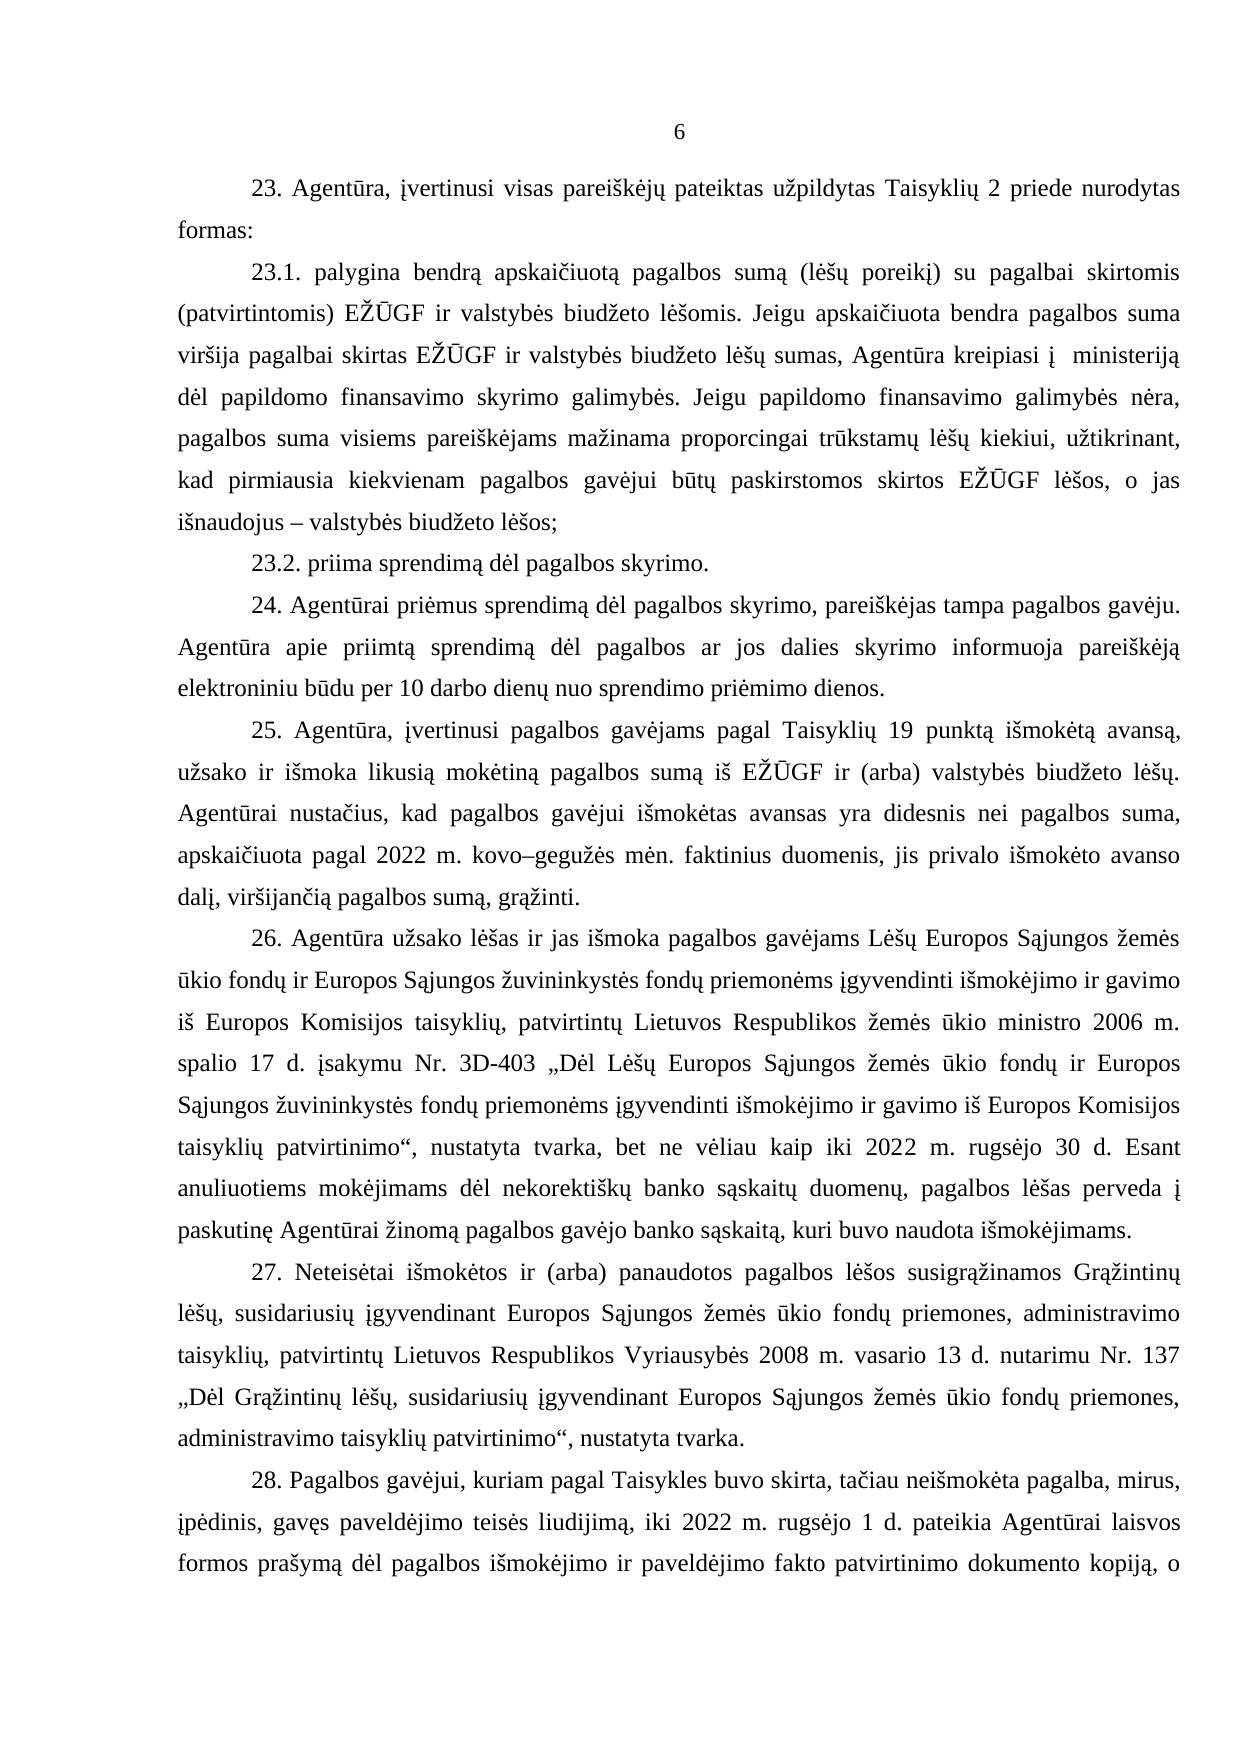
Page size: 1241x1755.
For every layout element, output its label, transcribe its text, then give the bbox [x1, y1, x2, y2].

text 25. Agentūra, įvertinusi pagalbos gavėjams pagal Taisyklių 19 punktą išmokėtą avansą, užsako ir išmoka likusią mokėtiną pagalbos sumą iš EŽŪGF ir (arba) valstybės biudžeto lėšų. Agentūrai nustačius, kad pagalbos gavėjui išmokėtas avansas yra didesnis nei pagalbos suma, apskaičiuota pagal 2022 m. kovo–gegužės mėn. faktinius duomenis, jis privalo išmokėto avanso dalį, viršijančią pagalbos sumą, grąžinti. [177, 715, 1181, 910]
text 26. Agentūra užsako lėšas ir jas išmoka pagalbos gavėjams Lėšų Europos Sąjungos žemės ūkio fondų ir Europos Sąjungos žuvininkystės fondų priemonėms įgyvendinti išmokėjimo ir gavimo iš Europos Komisijos taisyklių, patvirtintų Lietuvos Respublikos žemės ūkio ministro 2006 m. spalio 17 d. įsakymu Nr. 3D-403 „Dėl Lėšų Europos Sąjungos žemės ūkio fondų ir Europos Sąjungos žuvininkystės fondų priemonėms įgyvendinti išmokėjimo ir gavimo iš Europos Komisijos taisyklių patvirtinimo“, nustatyta tvarka, bet ne vėliau kaip iki 2022 m. rugsėjo 30 d. Esant anuliuotiems mokėjimams dėl nekorektiškų banko sąskaitų duomenų, pagalbos lėšas perveda į paskutinę Agentūrai žinomą pagalbos gavėjo banko sąskaitą, kuri buvo naudota išmokėjimams. [177, 923, 1181, 1244]
text 23.2. priima sprendimą dėl pagalbos skyrimo. [177, 548, 1181, 577]
text 24. Agentūrai priėmus sprendimą dėl pagalbos skyrimo, pareiškėjas tampa pagalbos gavėju. Agentūra apie priimtą sprendimą dėl pagalbos ar jos dalies skyrimo informuoja pareiškėją elektroniniu būdu per 10 darbo dienų nuo sprendimo priėmimo dienos. [177, 590, 1181, 702]
text 28. Pagalbos gavėjui, kuriam pagal Taisykles buvo skirta, tačiau neišmokėta pagalba, mirus, įpėdinis, gavęs paveldėjimo teisės liudijimą, iki 2022 m. rugsėjo 1 d. pateikia Agentūrai laisvos formos prašymą dėl pagalbos išmokėjimo ir paveldėjimo fakto patvirtinimo dokumento kopiją, o [177, 1465, 1181, 1577]
text 23. Agentūra, įvertinusi visas pareiškėjų pateiktas užpildytas Taisyklių 2 priede nurodytas formas: [177, 173, 1181, 244]
text 27. Neteisėtai išmokėtos ir (arba) panaudotos pagalbos lėšos susigrąžinamos Grąžintinų lėšų, susidariusių įgyvendinant Europos Sąjungos žemės ūkio fondų priemones, administravimo taisyklių, patvirtintų Lietuvos Respublikos Vyriausybės 2008 m. vasario 13 d. nutarimu Nr. 137 „Dėl Grąžintinų lėšų, susidariusių įgyvendinant Europos Sąjungos žemės ūkio fondų priemones, administravimo taisyklių patvirtinimo“, nustatyta tvarka. [177, 1257, 1181, 1452]
text 23.1. palygina bendrą apskaičiuotą pagalbos sumą (lėšų poreikį) su pagalbai skirtomis (patvirtintomis) EŽŪGF ir valstybės biudžeto lėšomis. Jeigu apskaičiuota bendra pagalbos suma viršija pagalbai skirtas EŽŪGF ir valstybės biudžeto lėšų sumas, Agentūra kreipiasi į ministeriją dėl papildomo finansavimo skyrimo galimybės. Jeigu papildomo finansavimo galimybės nėra, pagalbos suma visiems pareiškėjams mažinama proporcingai trūkstamų lėšų kiekiui, užtikrinant, kad pirmiausia kiekvienam pagalbos gavėjui būtų paskirstomos skirtos EŽŪGF lėšos, o jas išnaudojus – valstybės biudžeto lėšos; [177, 257, 1181, 535]
